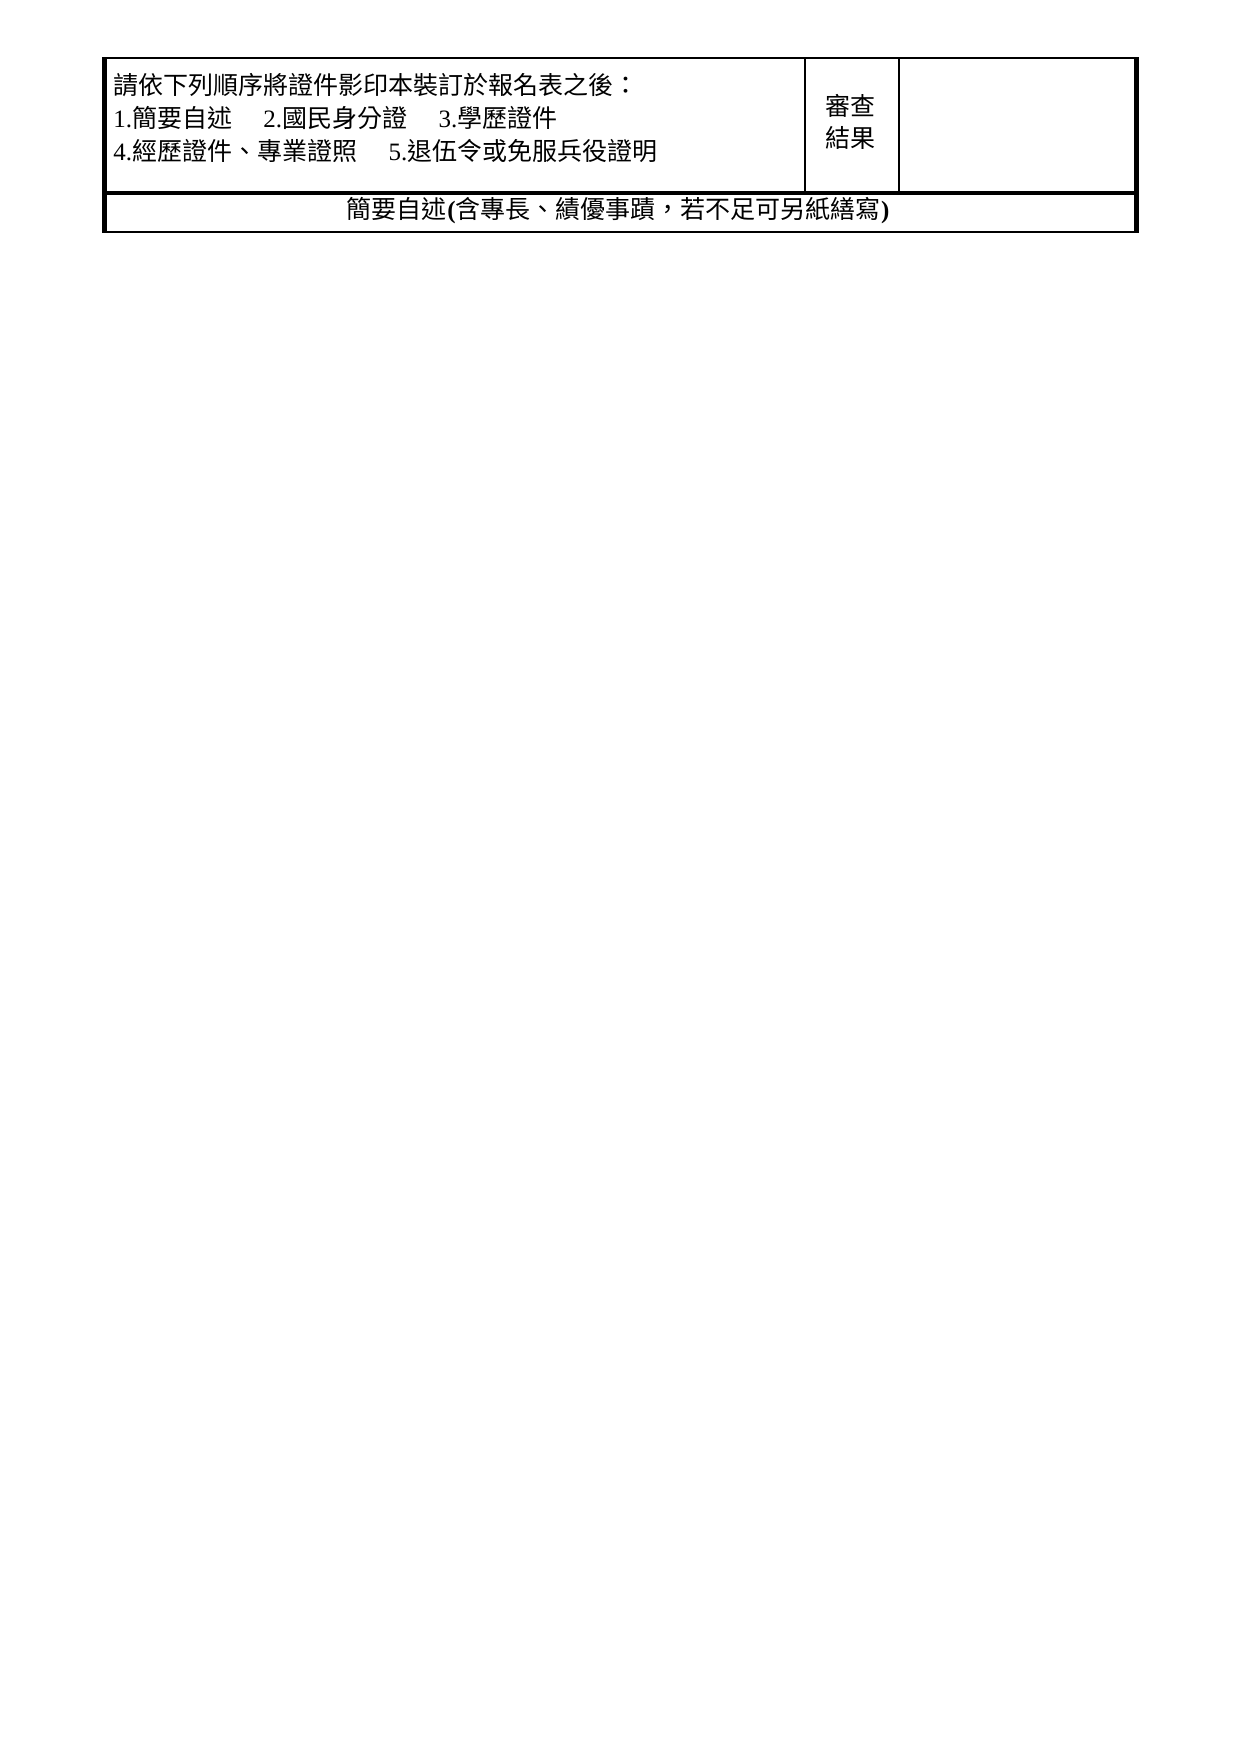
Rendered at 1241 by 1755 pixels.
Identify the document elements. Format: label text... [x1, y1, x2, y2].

table_header 審查 結果 [806, 59, 898, 191]
table_cell 簡要自述(含專長、績優事蹟，若不足可另紙繕寫) [107, 195, 1134, 231]
table_header 請依下列順序將證件影印本裝訂於報名表之後： 1.簡要自述 2.國民身分證 3.學歷證件 4.經歷證件、專業證照 5.退伍令或免服兵役證明 [107, 59, 804, 191]
table_header [900, 59, 1134, 191]
